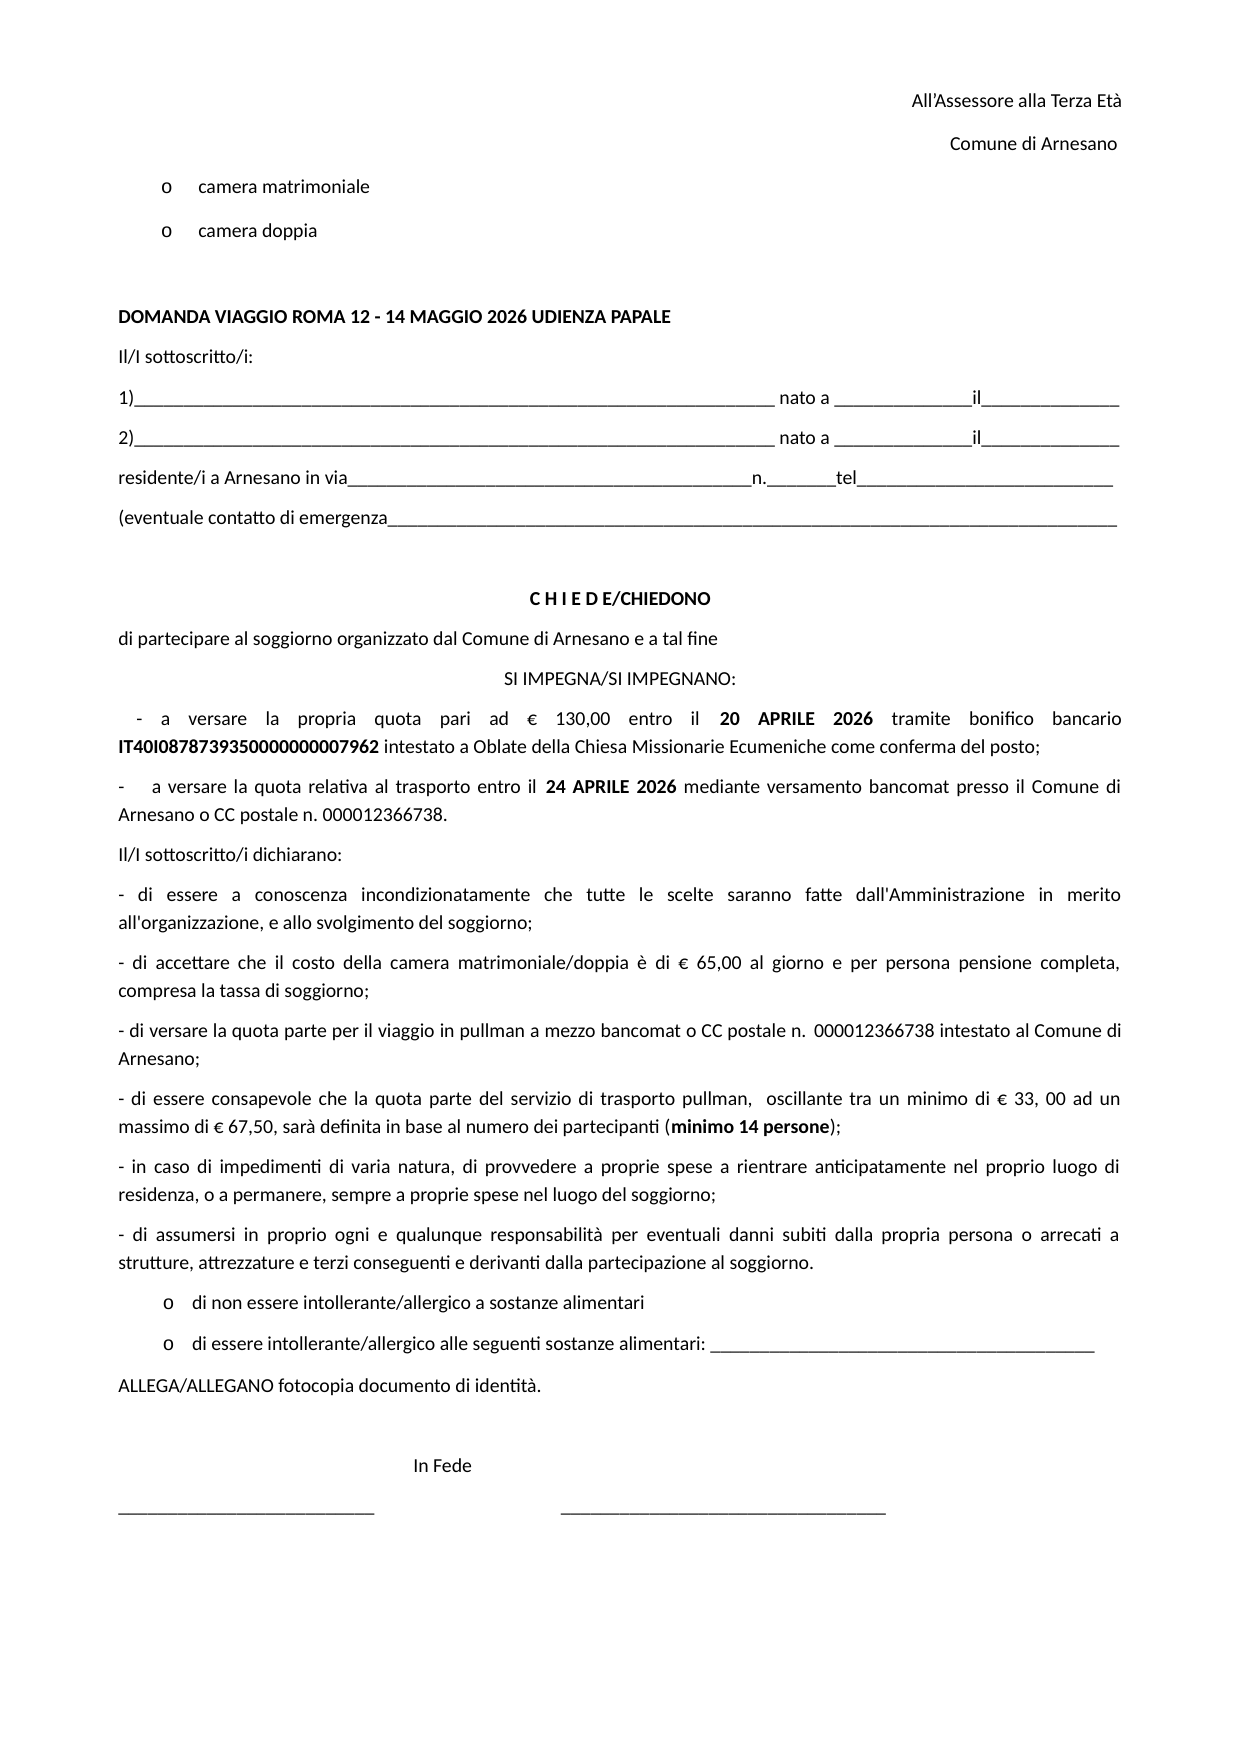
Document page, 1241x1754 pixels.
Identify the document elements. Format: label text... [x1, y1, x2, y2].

list di non essere intollerante/allergico a sostanze alimentari [162, 1290, 1122, 1315]
text Il/I sottoscritto/i: [118, 345, 1122, 369]
text 2)_________________________________________________________________ nato a ______________il______________ [118, 425, 1122, 449]
text - a versare la propria quota pari ad € 130,00 entro il 20 APRILE 2026 tramite bonifico bancario IT40I0878739350000000007962 intestato a Oblate della Chiesa Missionarie Ecumeniche come conferma del posto; [118, 707, 1122, 758]
list camera matrimoniale [161, 174, 1122, 199]
list di essere intollerante/allergico alle seguenti sostanze alimentari: _______________________________________ [162, 1332, 1122, 1357]
text C H I E D E/CHIEDONO [118, 586, 1122, 610]
text - a versare la quota relativa al trasporto entro il 24 APRILE 2026 mediante versamento bancomat presso il Comune di Arnesano o CC postale n. 000012366738. [118, 774, 1122, 826]
text - di essere a conoscenza incondizionatamente che tutte le scelte saranno fatte dall'Amministrazione in merito all'organizzazione, e allo svolgimento del soggiorno; [118, 883, 1122, 934]
text Comune di Arnesano [118, 131, 1122, 156]
text All’Assessore alla Terza Età [118, 89, 1122, 113]
list - di versare la quota parte per il viaggio in pullman a mezzo bancomat o CC postale n. 000012366738 intestato al Comune di Arnesano; [118, 1018, 1122, 1070]
text DOMANDA VIAGGIO ROMA 12 - 14 MAGGIO 2026 UDIENZA PAPALE [118, 304, 1122, 329]
text Il/I sottoscritto/i dichiarano: [118, 842, 1122, 867]
text In Fede [118, 1453, 1122, 1478]
text (eventuale contatto di emergenza__________________________________________________________________________ [118, 506, 1122, 530]
text residente/i a Arnesano in via_________________________________________n._______tel__________________________ [118, 465, 1122, 489]
list camera doppia [161, 218, 1122, 243]
text 1)_________________________________________________________________ nato a ______________il______________ [118, 385, 1122, 409]
text - in caso di impedimenti di varia natura, di provvedere a proprie spese a rientrare anticipatamente nel proprio luogo di residenza, o a permanere, sempre a proprie spese nel luogo del soggiorno; [118, 1154, 1122, 1206]
text ALLEGA/ALLEGANO fotocopia documento di identità. [118, 1373, 1122, 1397]
text SI IMPEGNA/SI IMPEGNANO: [118, 666, 1122, 691]
text - di assumersi in proprio ogni e qualunque responsabilità per eventuali danni subiti dalla propria persona o arrecati a strutture, attrezzature e terzi conseguenti e derivanti dalla partecipazione al soggiorno. [118, 1222, 1122, 1274]
text di partecipare al soggiorno organizzato dal Comune di Arnesano e a tal fine [118, 626, 1122, 650]
list - di essere consapevole che la quota parte del servizio di trasporto pullman, oscillante tra un minimo di € 33, 00 ad un massimo di € 67,50, sarà definita in base al numero dei partecipanti (minimo 14 persone); [118, 1086, 1122, 1138]
text __________________________ _________________________________ [118, 1494, 1122, 1518]
text - di accettare che il costo della camera matrimoniale/doppia è di € 65,00 al giorno e per persona pensione completa, compresa la tassa di soggiorno; [118, 951, 1122, 1002]
